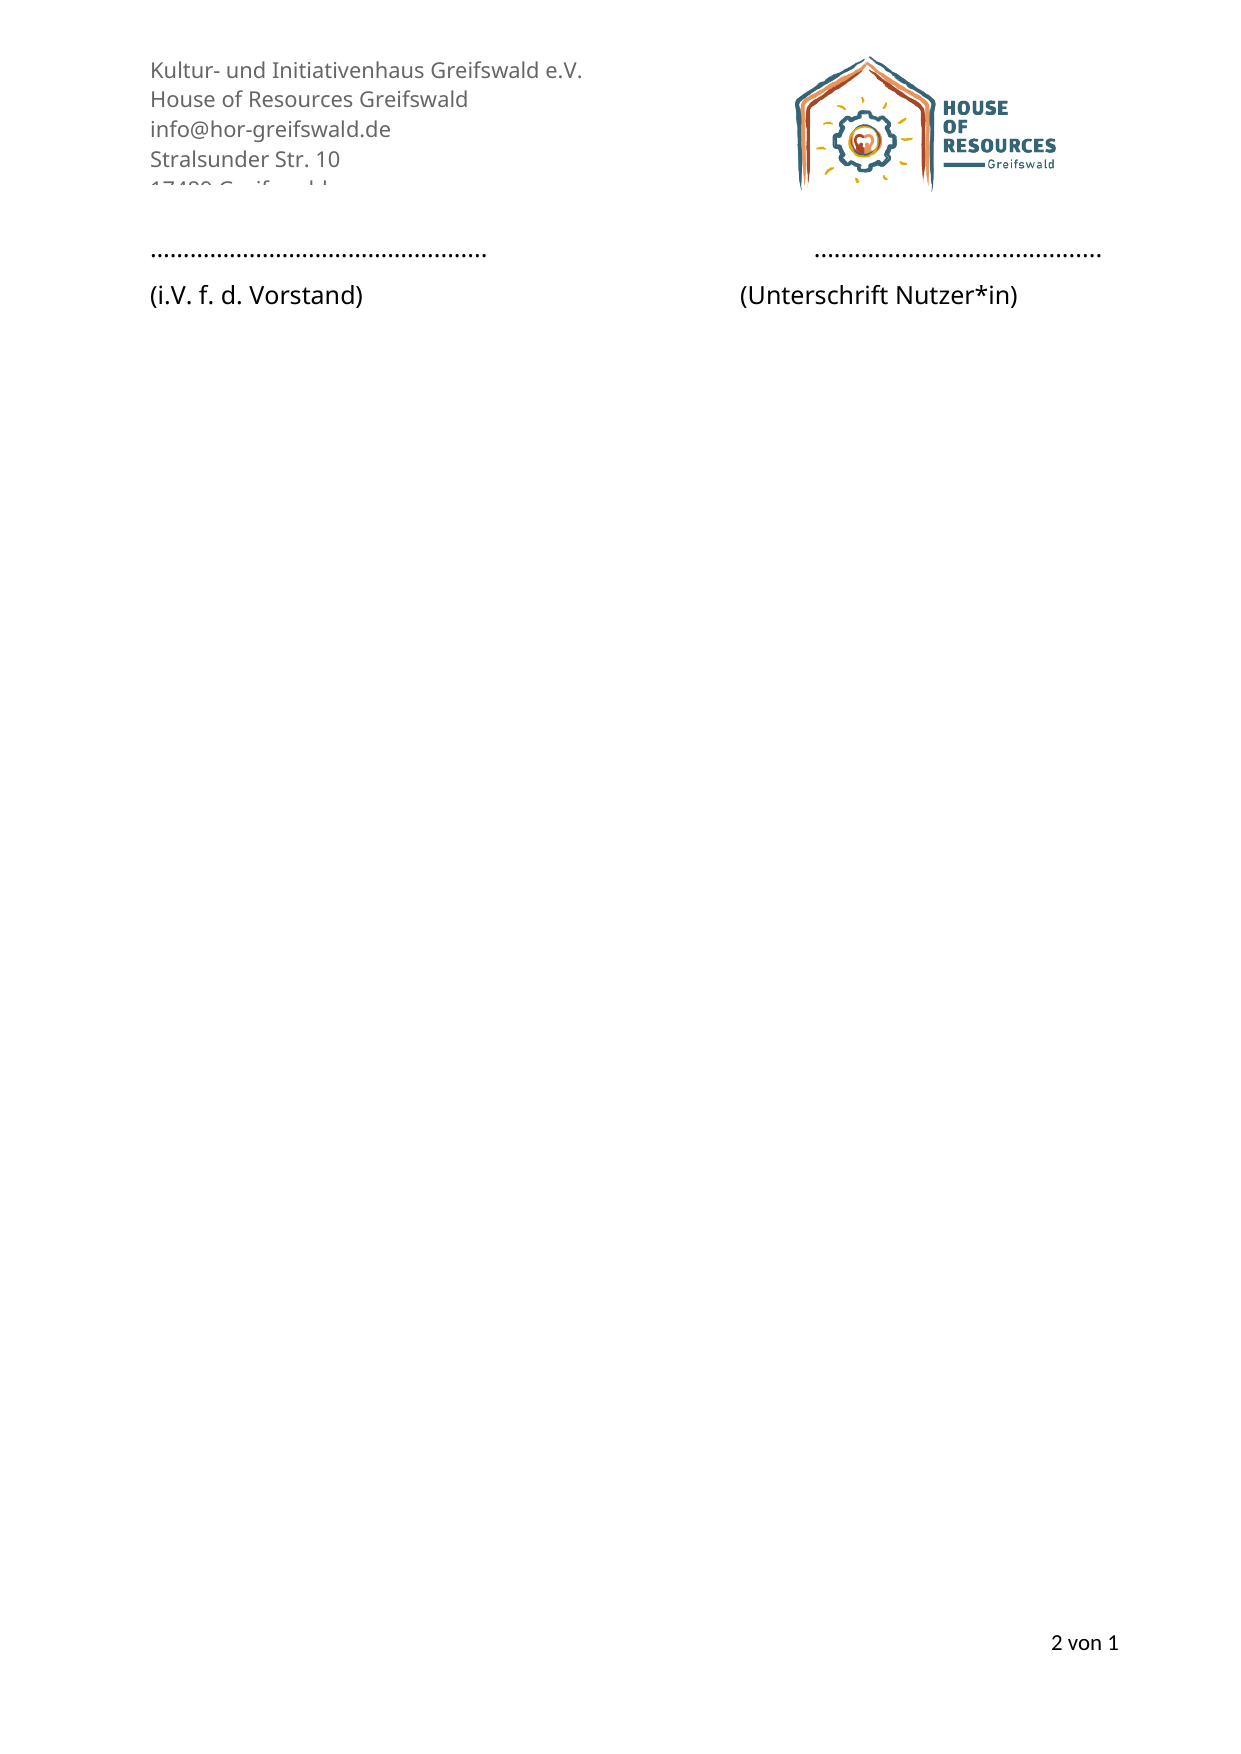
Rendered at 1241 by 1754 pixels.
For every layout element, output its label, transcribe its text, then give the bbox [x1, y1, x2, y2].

picture [795, 56, 1093, 192]
text (i.V. f. d. Vorstand) (Unterschrift Nutzer*in) [150, 277, 1119, 312]
text …………………………………............ ........................................... [150, 231, 1119, 265]
